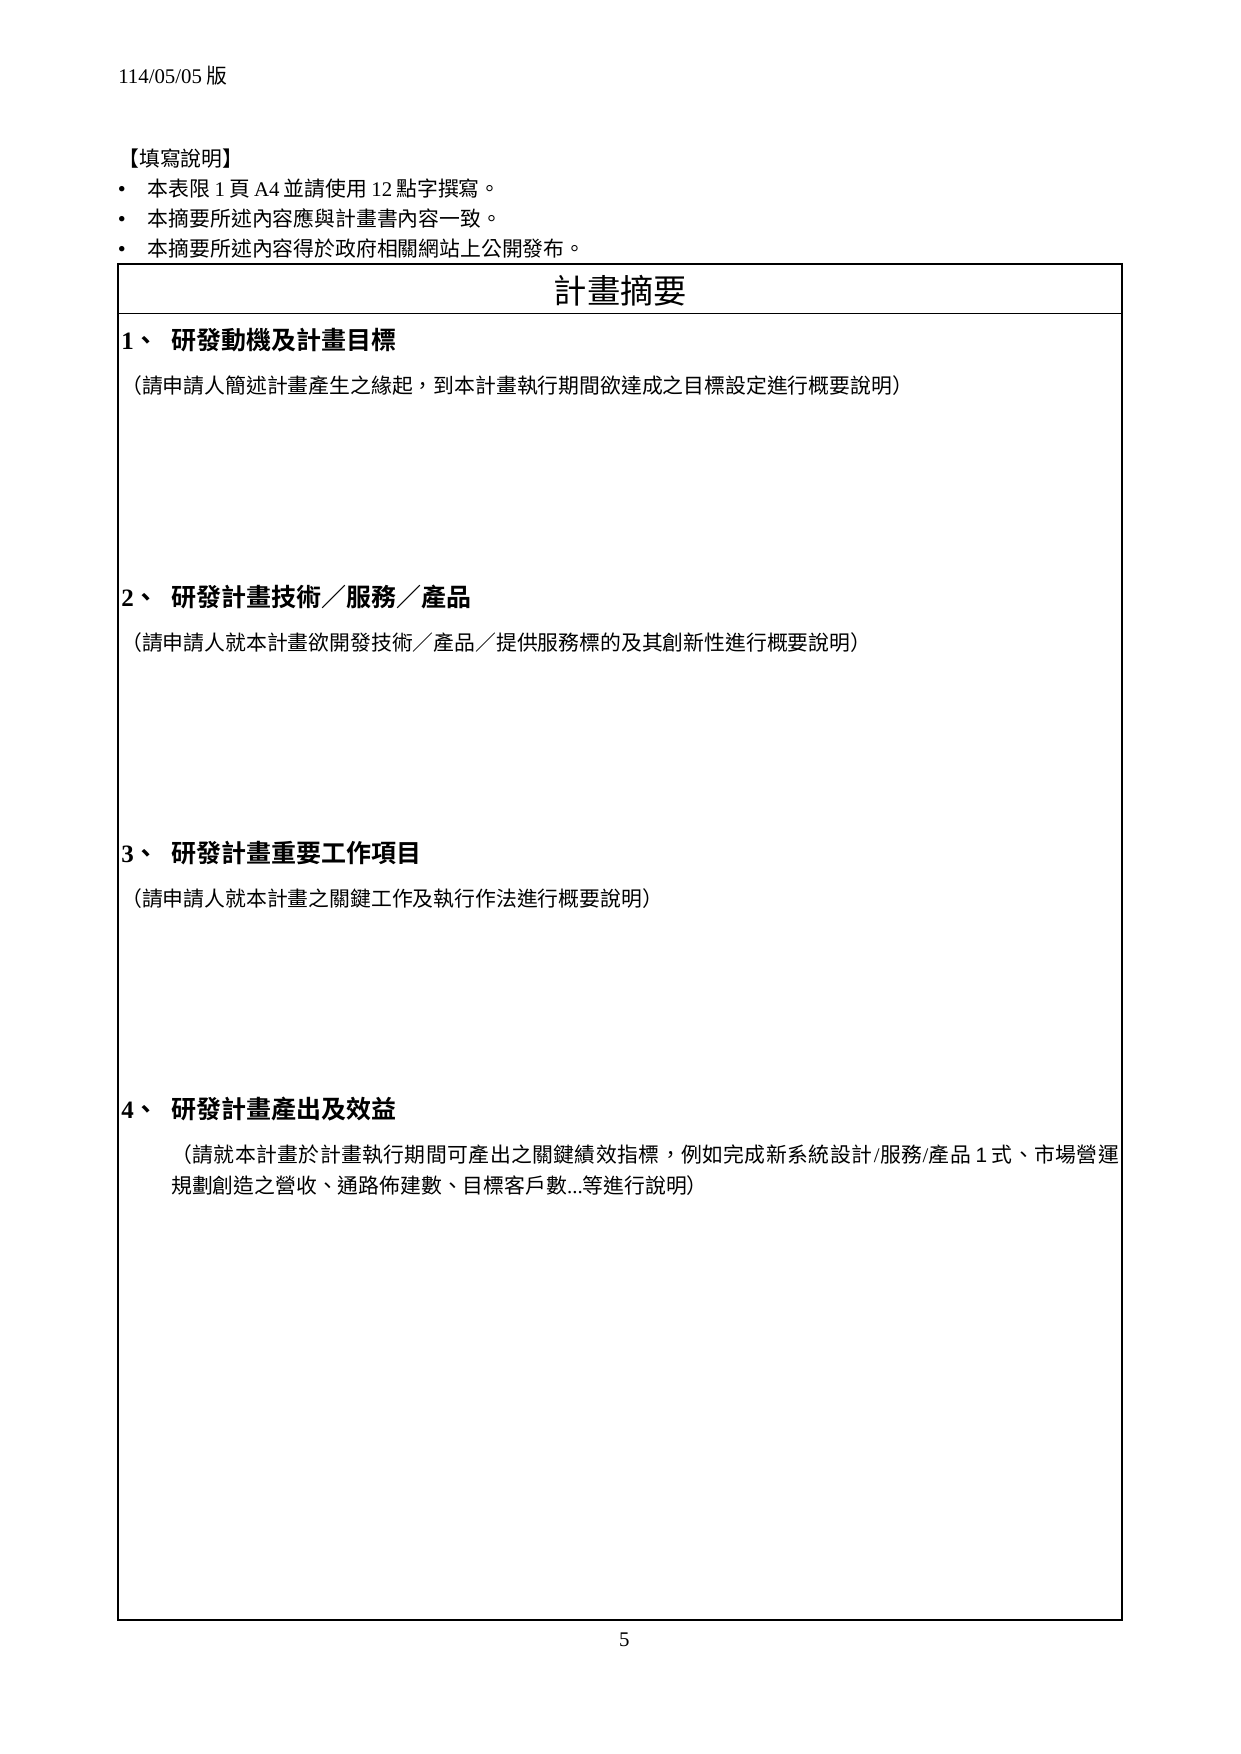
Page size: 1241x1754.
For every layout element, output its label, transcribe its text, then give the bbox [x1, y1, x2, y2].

text 【填寫說明】 [118, 142, 1122, 172]
list 本表限1頁A4並請使用12點字撰寫。 [118, 172, 1231, 202]
table_header 計畫摘要 [119, 265, 1121, 313]
list 本摘要所述內容得於政府相關網站上公開發布。 [118, 233, 1231, 263]
table_cell 研發動機及計畫目標 （請申請人簡述計畫產生之緣起，到本計畫執行期間欲達成之目標設定進行概要說明） 研發計畫技術／服務／產品 （請申請人就本計畫欲開發技術／產品／提供服務標的及其創新性進行概要說明） 研發計畫重要工作項目 （請申請人就本計畫之關鍵工作及執行作法進行概要說明） 研發計畫產出及效益 （請就本計畫於計畫執行期間可產出之關鍵績效指標，例如完成新系統設計/服務/產品1式、市場營運規劃創造之營收、通路佈建數、目標客戶數...等進行說明） [119, 314, 1121, 1619]
list 本摘要所述內容應與計畫書內容一致。 [118, 202, 1231, 233]
